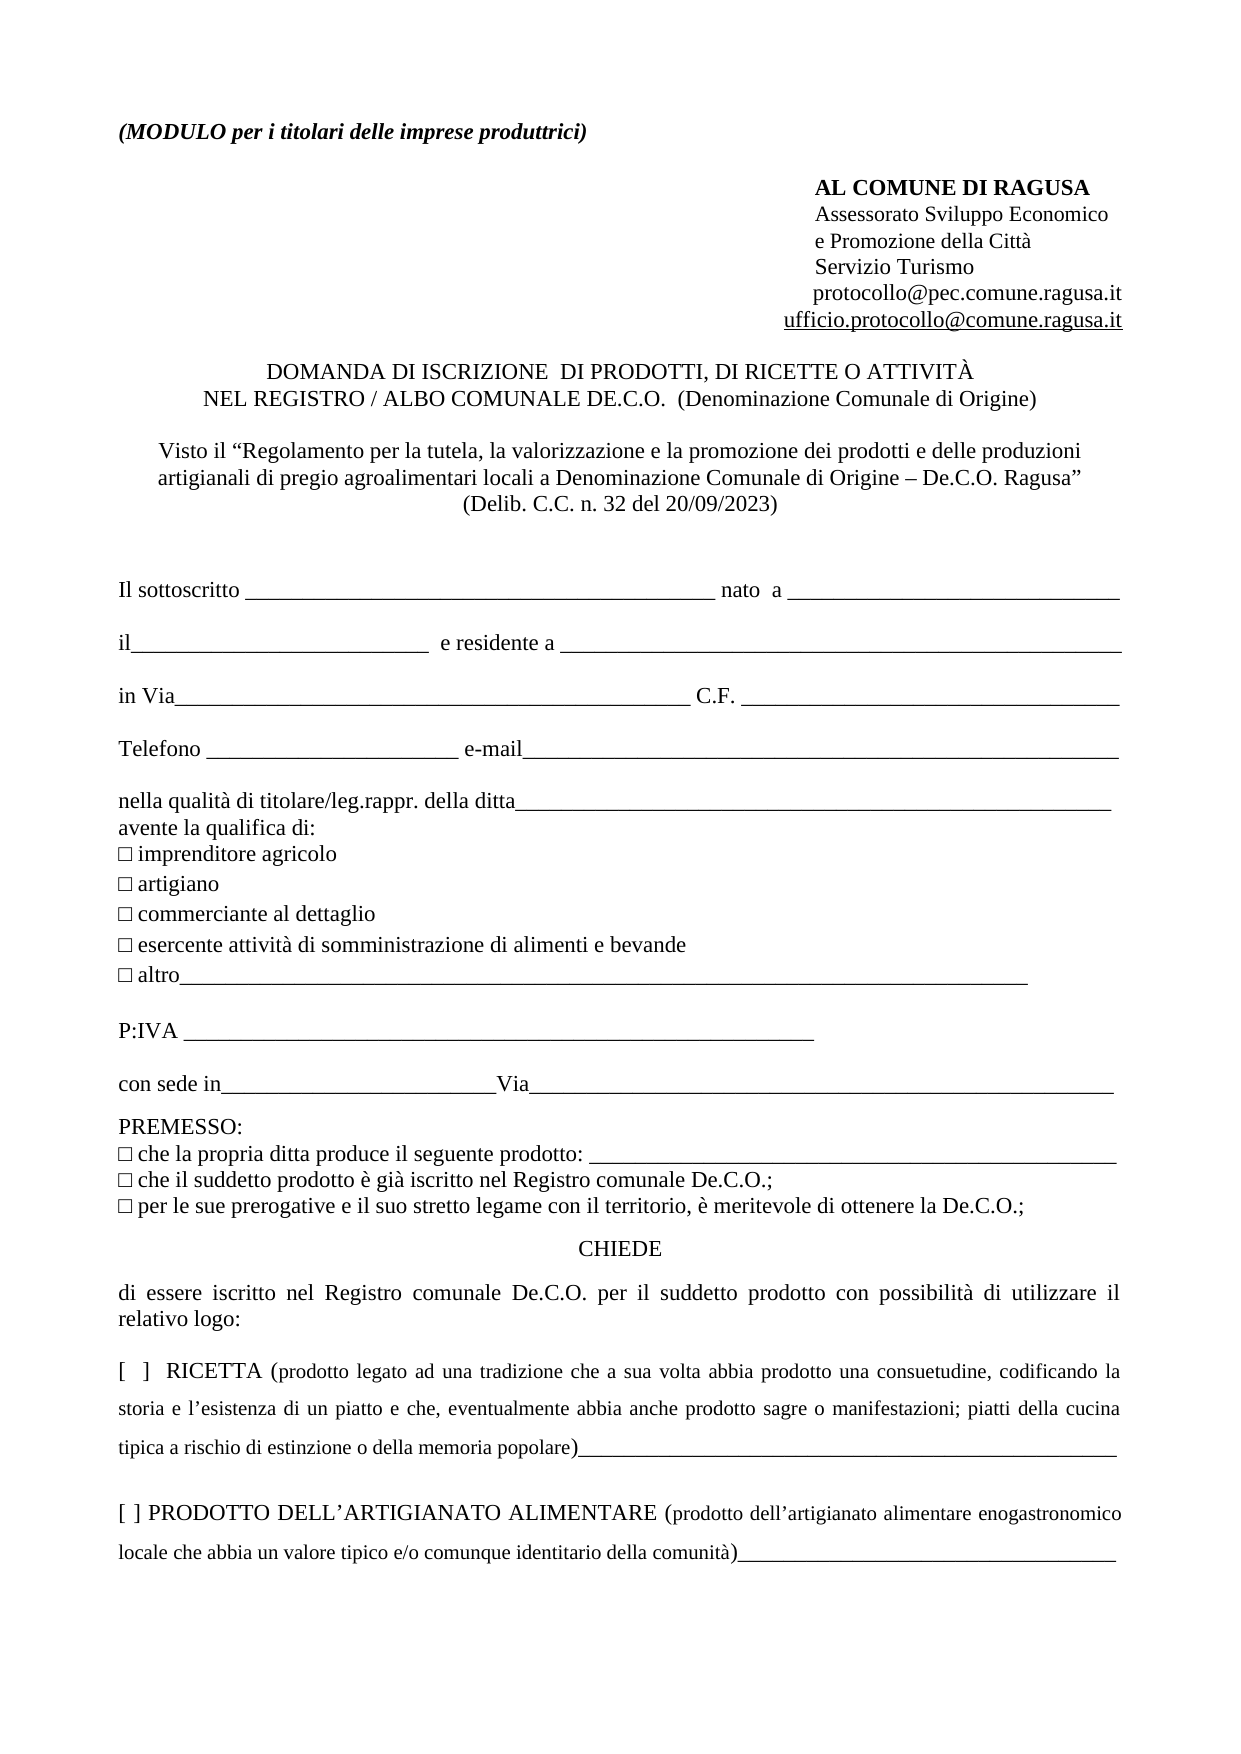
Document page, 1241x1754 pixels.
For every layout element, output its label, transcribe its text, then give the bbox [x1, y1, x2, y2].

text Assessorato Sviluppo Economico [118, 200, 1122, 227]
text Il sottoscritto _________________________________________ nato a _____________________________ [118, 576, 1122, 603]
text □ esercente attività di somministrazione di alimenti e bevande [118, 931, 1122, 957]
text [ ] RICETTA (prodotto legato ad una tradizione che a sua volta abbia prodotto una consuetudine, codificando la storia e l’esistenza di un piatto e che, eventualmente abbia anche prodotto sagre o manifestazioni; piatti della cucina tipica a rischio di estinzione o della memoria popolare)_______________________________________________ [118, 1358, 1122, 1459]
text □ altro__________________________________________________________________________ [118, 961, 1122, 987]
text Telefono ______________________ e-mail____________________________________________________ [118, 734, 1122, 761]
text P:IVA _______________________________________________________ [118, 1017, 1122, 1044]
text □ che il suddetto prodotto è già iscritto nel Registro comunale De.C.O.; [118, 1166, 1122, 1192]
text CHIEDE [118, 1235, 1122, 1262]
text NEL REGISTRO / ALBO COMUNALE DE.C.O. (Denominazione Comunale di Origine) [118, 385, 1122, 411]
text □ imprenditore agricolo [118, 840, 1122, 866]
text il__________________________ e residente a _________________________________________________ [118, 629, 1122, 656]
text con sede in________________________Via___________________________________________________ [118, 1070, 1122, 1096]
text DOMANDA DI ISCRIZIONE DI PRODOTTI, DI RICETTE O ATTIVITÀ [118, 358, 1122, 385]
text AL COMUNE DI RAGUSA [118, 174, 1122, 200]
text □ commerciante al dettaglio [118, 900, 1122, 927]
text □ per le sue prerogative e il suo stretto legame con il territorio, è meritevole di ottenere la De.C.O.; [118, 1192, 1122, 1219]
text Visto il “Regolamento per la tutela, la valorizzazione e la promozione dei prodotti e delle produzioni artigianali di pregio agroalimentari locali a Denominazione Comunale di Origine – De.C.O. Ragusa” [118, 437, 1122, 490]
text Servizio Turismo [118, 253, 1122, 279]
text (Delib. C.C. n. 32 del 20/09/2023) [118, 490, 1122, 517]
text di essere iscritto nel Registro comunale De.C.O. per il suddetto prodotto con possibilità di utilizzare il relativo logo: [118, 1278, 1122, 1331]
text □ artigiano [118, 870, 1122, 897]
text protocollo@pec.comune.ragusa.it [118, 279, 1122, 306]
text [ ] PRODOTTO DELL’ARTIGIANATO ALIMENTARE (prodotto dell’artigianato alimentare enogastronomico locale che abbia un valore tipico e/o comunque identitario della comunità)_________________________________ [118, 1499, 1122, 1565]
text PREMESSO: [118, 1113, 1122, 1139]
text e Promozione della Città [118, 227, 1122, 253]
text ufficio.protocollo@comune.ragusa.it [118, 306, 1122, 332]
text □ che la propria ditta produce il seguente prodotto: ______________________________________________ [118, 1139, 1122, 1166]
text in Via_____________________________________________ C.F. _________________________________ [118, 682, 1122, 708]
text nella qualità di titolare/leg.rappr. della ditta____________________________________________________ [118, 787, 1122, 814]
text avente la qualifica di: [118, 814, 1122, 840]
